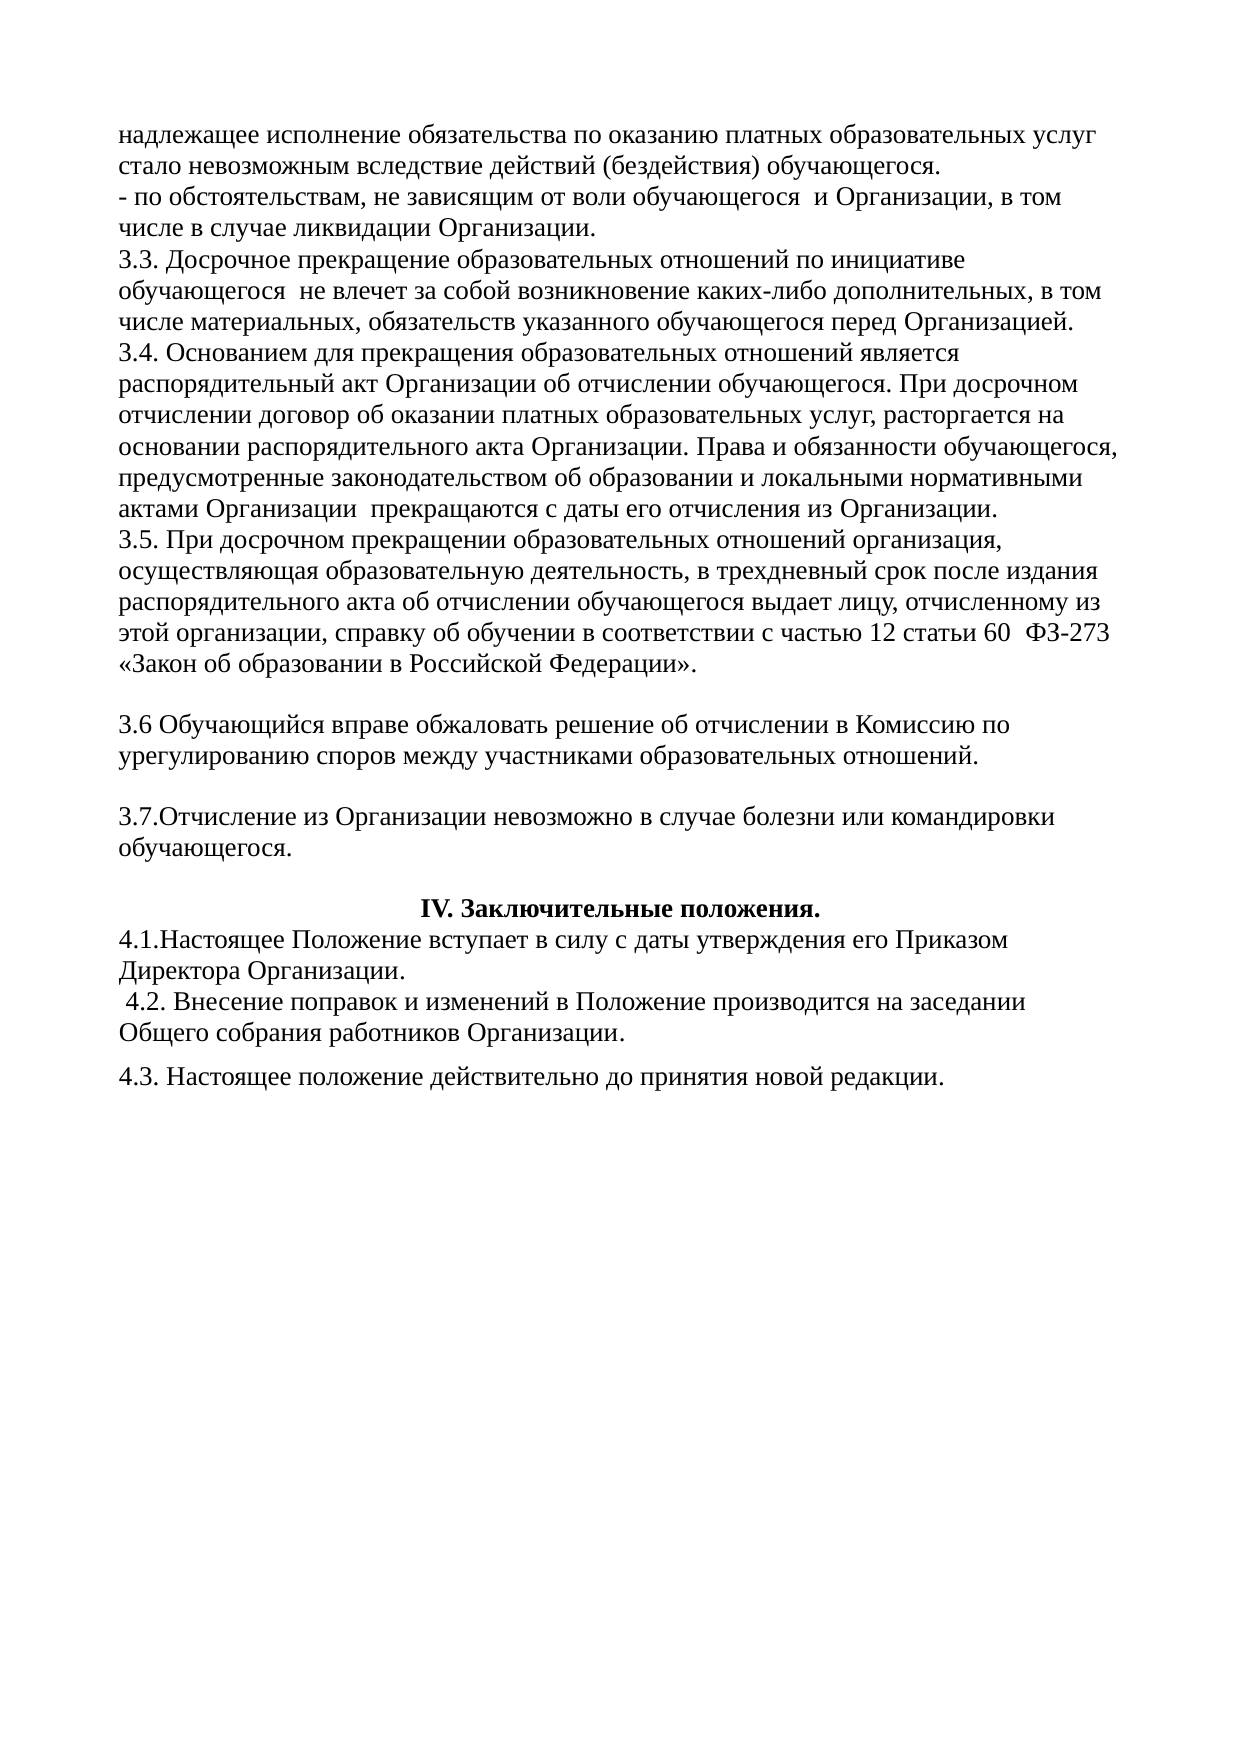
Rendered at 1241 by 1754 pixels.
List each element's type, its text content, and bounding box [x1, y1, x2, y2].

table_header IV. Заключительные положения. 4.1.Настоящее Положение вступает в силу с даты утверждения его Приказом Директора Организации. 4.2. Внесение поправок и изменений в Положение производится на заседании Общего собрания работников Организации. 4.3. Настоящее положение действительно до принятия новой редакции. [119, 892, 1122, 1135]
text надлежащее исполнение обязательства по оказанию платных образовательных услуг стало невозможным вследствие действий (бездействия) обучающегося. - по обстоятельствам, не зависящим от воли обучающегося и Организации, в том числе в случае ликвидации Организации. 3.3. Досрочное прекращение образовательных отношений по инициативе обучающегося не влечет за собой возникновение каких-либо дополнительных, в том числе материальных, обязательств указанного обучающегося перед Организацией. 3.4. Основанием для прекращения образовательных отношений является распорядительный акт Организации об отчислении обучающегося. При досрочном отчислении договор об оказании платных образовательных услуг, расторгается на основании распорядительного акта Организации. Права и обязанности обучающегося, предусмотренные законодательством об образовании и локальными нормативными актами Организации прекращаются с даты его отчисления из Организации. 3.5. При досрочном прекращении образовательных отношений организация, осуществляющая образовательную деятельность, в трехдневный срок после издания распорядительного акта об отчислении обучающегося выдает лицу, отчисленному из этой организации, справку об обучении в соответствии с частью 12 статьи 60 ФЗ-273 «Закон об образовании в Российской Федерации». [118, 118, 1122, 679]
text 3.6 Обучающийся вправе обжаловать решение об отчислении в Комиссию по урегулированию споров между участниками образовательных отношений. [118, 708, 1122, 771]
text 3.7.Отчисление из Организации невозможно в случае болезни или командировки обучающегося. [118, 800, 1122, 862]
